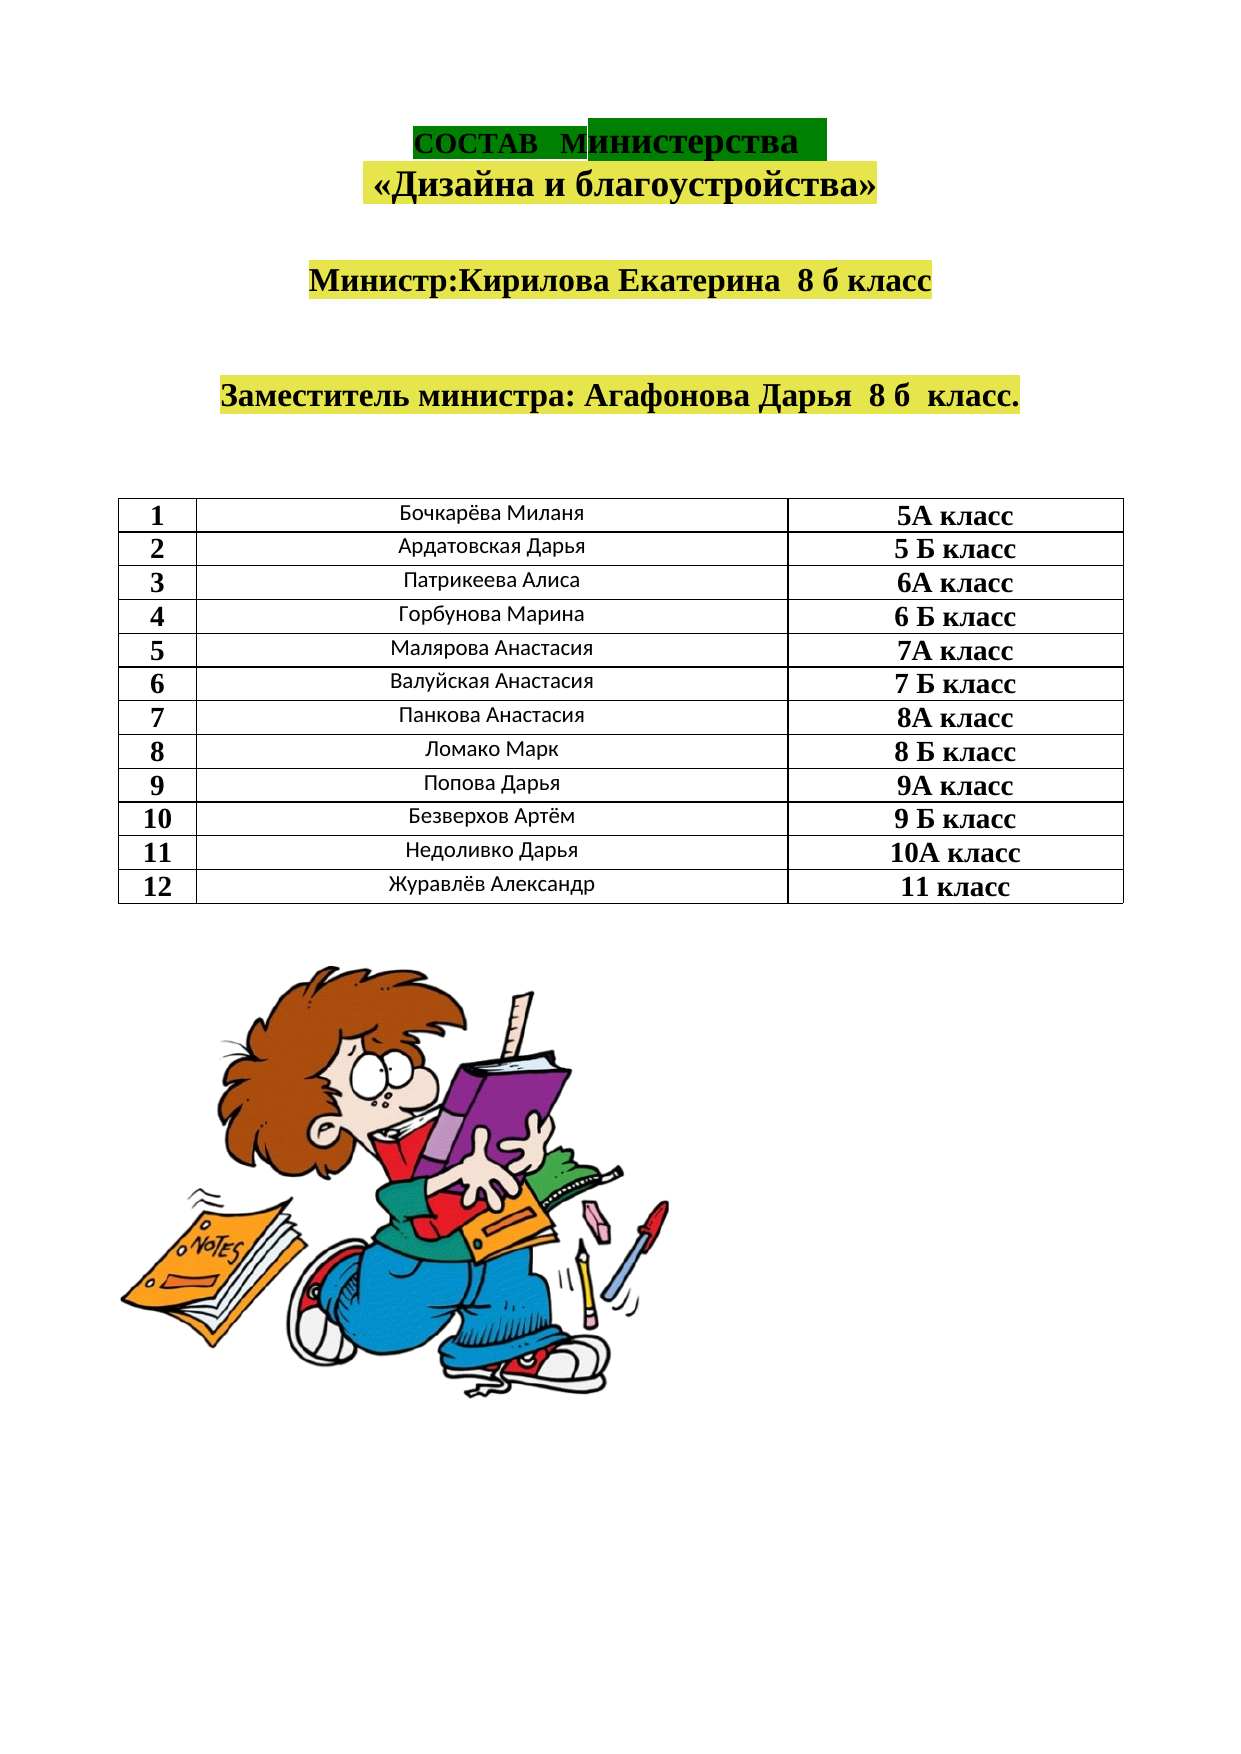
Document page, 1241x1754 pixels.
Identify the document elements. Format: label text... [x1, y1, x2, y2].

table_cell 12 [119, 870, 196, 903]
table_cell Попова Дарья [197, 769, 787, 801]
table_cell 9 [119, 769, 196, 801]
table_cell Валуйская Анастасия [197, 668, 787, 700]
text «Дизайна и благоустройства» [118, 161, 1122, 204]
table_cell 10А класс [789, 836, 1123, 869]
table_cell 7 Б клаcc [789, 668, 1123, 700]
text Министр:Кирилова Екатерина 8 б класс [118, 260, 1122, 299]
table_cell 6 Б класс [789, 600, 1123, 633]
table_header 5А класс [789, 499, 1123, 531]
table_cell 3 [119, 566, 196, 599]
table_header Бочкарёва Миланя [197, 499, 787, 531]
table_cell Ардатовская Дарья [197, 533, 787, 565]
table_cell Недоливко Дарья [197, 836, 787, 869]
table_cell 10 [119, 803, 196, 835]
table_cell 7А класс [789, 634, 1123, 666]
table_cell Малярова Анастасия [197, 634, 787, 666]
table_cell 6А класс [789, 566, 1123, 599]
table_header 1 [119, 499, 196, 531]
table_cell 5 [119, 634, 196, 666]
table_cell 11 класс [789, 870, 1123, 903]
table_cell 9 Б класс [789, 803, 1123, 835]
table_cell Панкова Анастасия [197, 701, 787, 734]
table_cell Журавлёв Александр [197, 870, 787, 903]
table_cell 2 [119, 533, 196, 565]
table_cell 7 [119, 701, 196, 734]
table_cell Безверхов Артём [197, 803, 787, 835]
text СОСТАВ Министерства [118, 118, 1122, 161]
table_cell Ломако Марк [197, 735, 787, 768]
table_cell 8 Б класс [789, 735, 1123, 768]
table_cell 4 [119, 600, 196, 633]
table_cell 11 [119, 836, 196, 869]
table_cell Патрикеева Алиса [197, 566, 787, 599]
table_cell 5 Б класс [789, 533, 1123, 565]
table_cell 6 [119, 668, 196, 700]
table_cell 8 [119, 735, 196, 768]
table_cell 9А класс [789, 769, 1123, 801]
table_cell Горбунова Марина [197, 600, 787, 633]
table_cell 8А класс [789, 701, 1123, 734]
text Заместитель министра: Агафонова Дарья 8 б класс. [118, 375, 1122, 414]
